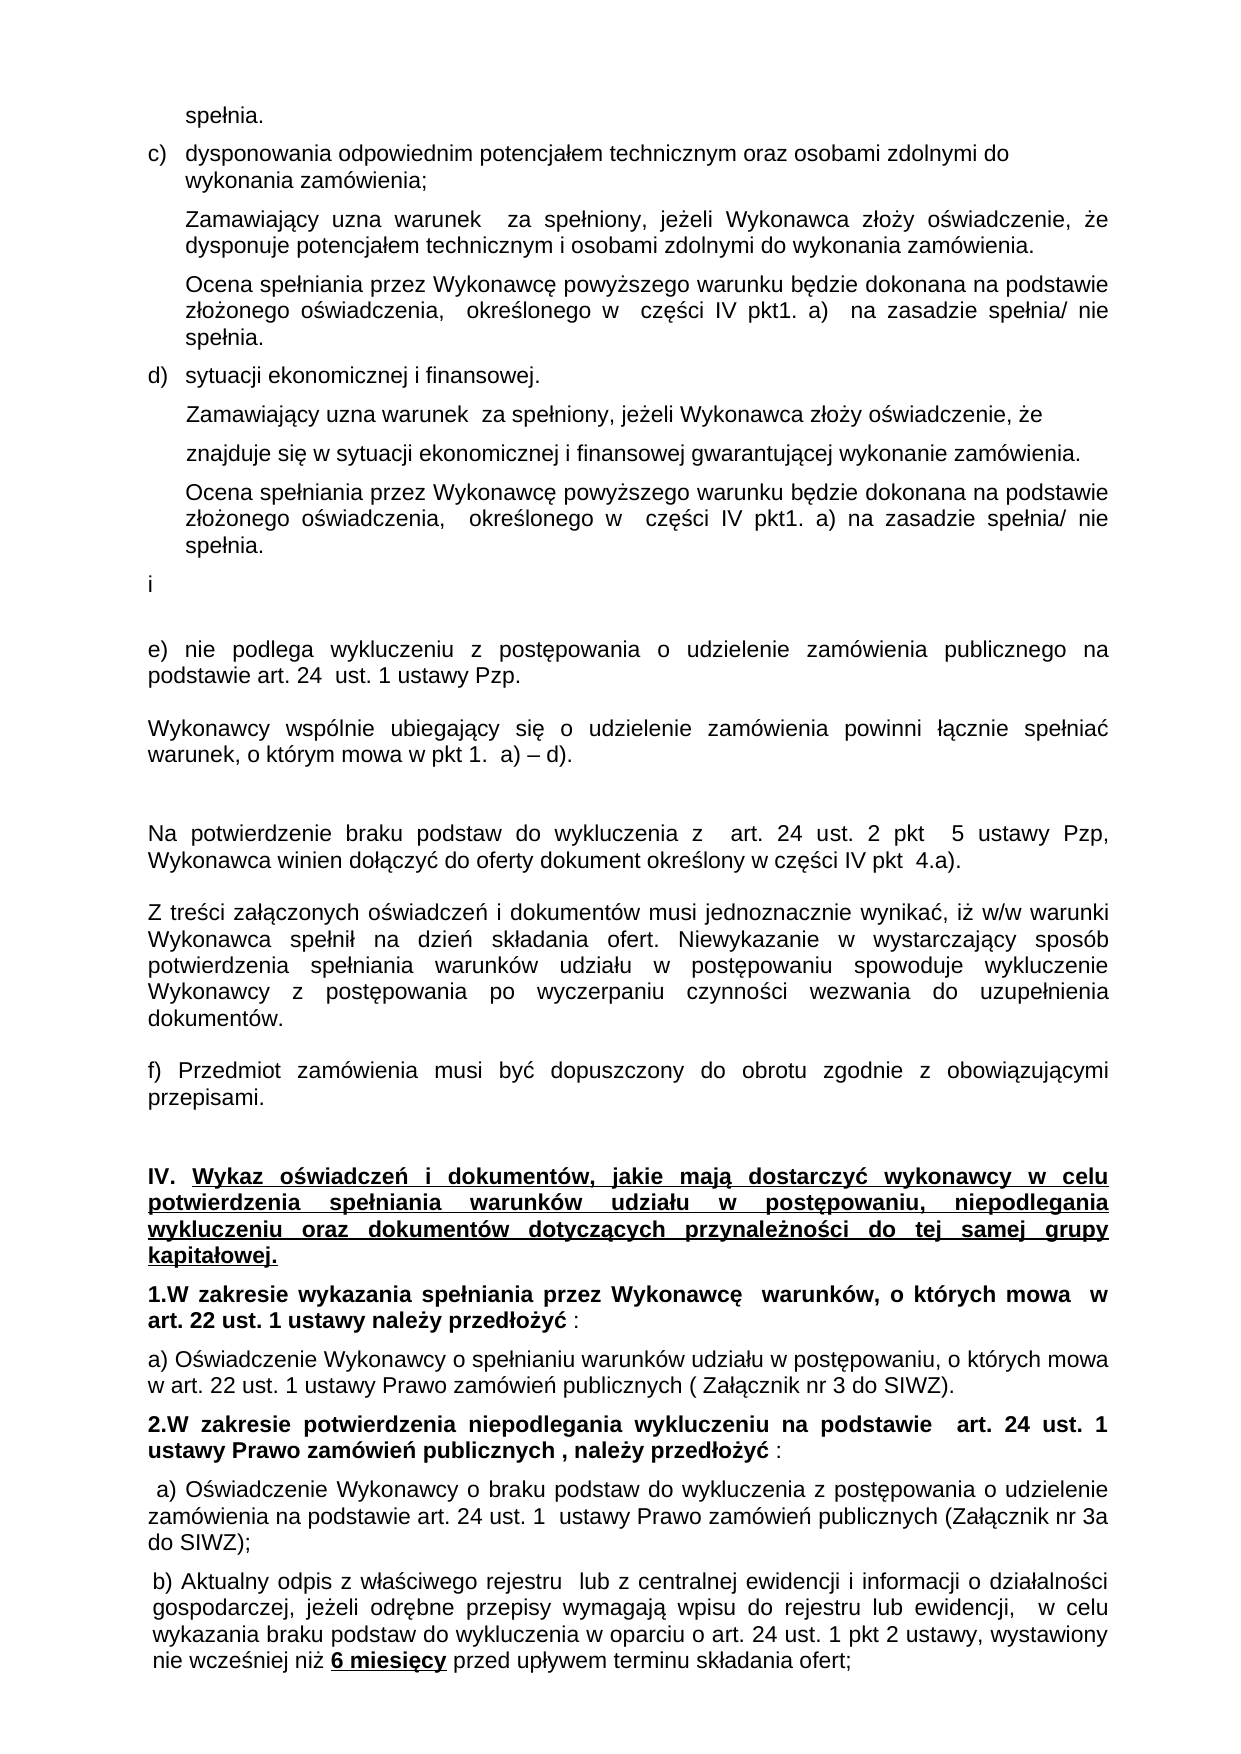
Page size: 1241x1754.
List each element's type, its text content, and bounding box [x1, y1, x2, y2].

list dysponowania odpowiednim potencjałem technicznym oraz osobami zdolnymi do wykonania zamówienia; [148, 140, 1109, 193]
text i [148, 571, 1109, 597]
text Na potwierdzenie braku podstaw do wykluczenia z art. 24 ust. 2 pkt 5 ustawy Pzp, Wykonawca winien dołączyć do oferty dokument określony w części IV pkt 4.a). [148, 820, 1109, 873]
list Ocena spełniania przez Wykonawcę powyższego warunku będzie dokonana na podstawie złożonego oświadczenia, określonego w części IV pkt1. a) na zasadzie spełnia/ nie spełnia. [148, 479, 1109, 558]
text f) Przedmiot zamówienia musi być dopuszczony do obrotu zgodnie z obowiązującymi przepisami. [148, 1057, 1109, 1110]
text 1.W zakresie wykazania spełniania przez Wykonawcę warunków, o których mowa w art. 22 ust. 1 ustawy należy przedłożyć : [148, 1281, 1109, 1333]
text Zamawiający uzna warunek za spełniony, jeżeli Wykonawca złoży oświadczenie, że [148, 401, 1109, 428]
text wykluczeniu oraz dokumentów dotyczących przynależności do tej samej grupy [148, 1213, 1109, 1238]
text Wykonawcy wspólnie ubiegający się o udzielenie zamówienia powinni łącznie spełniać warunek, o którym mowa w pkt 1. a) – d). [148, 715, 1109, 767]
text znajduje się w sytuacji ekonomicznej i finansowej gwarantującej wykonanie zamówienia. [148, 440, 1109, 466]
text 2.W zakresie potwierdzenia niepodlegania wykluczeniu na podstawie art. 24 ust. 1 ustawy Prawo zamówień publicznych , należy przedłożyć : [148, 1411, 1109, 1464]
text a) Oświadczenie Wykonawcy o braku podstaw do wykluczenia z postępowania o udzielenie zamówienia na podstawie art. 24 ust. 1 ustawy Prawo zamówień publicznych (Załącznik nr 3a do SIWZ); [148, 1476, 1109, 1555]
list Ocena spełniania przez Wykonawcę powyższego warunku będzie dokonana na podstawie złożonego oświadczenia, określonego w części IV pkt1. a) na zasadzie spełnia/ nie spełnia. [148, 271, 1109, 350]
text e) nie podlega wykluczeniu z postępowania o udzielenie zamówienia publicznego na podstawie art. 24 ust. 1 ustawy Pzp. [148, 636, 1109, 688]
text kapitałowej. [148, 1240, 1109, 1268]
list spełnia. [148, 102, 1109, 128]
list sytuacji ekonomicznej i finansowej. [148, 362, 1109, 389]
text b) Aktualny odpis z właściwego rejestru lub z centralnej ewidencji i informacji o działalności gospodarczej, jeżeli odrębne przepisy wymagają wpisu do rejestru lub ewidencji, w celu wykazania braku podstaw do wykluczenia w oparciu o art. 24 ust. 1 pkt 2 ustawy, wystawiony nie wcześniej niż 6 miesięcy przed upływem terminu składania ofert; [152, 1568, 1109, 1673]
text a) Oświadczenie Wykonawcy o spełnianiu warunków udziału w postępowaniu, o których mowa w art. 22 ust. 1 ustawy Prawo zamówień publicznych ( Załącznik nr 3 do SIWZ). [148, 1346, 1109, 1399]
list Zamawiający uzna warunek za spełniony, jeżeli Wykonawca złoży oświadczenie, że dysponuje potencjałem technicznym i osobami zdolnymi do wykonania zamówienia. [148, 206, 1109, 258]
text Z treści załączonych oświadczeń i dokumentów musi jednoznacznie wynikać, iż w/w warunki Wykonawca spełnił na dzień składania ofert. Niewykazanie w wystarczający sposób potwierdzenia spełniania warunków udziału w postępowaniu spowoduje wykluczenie Wykonawcy z postępowania po wyczerpaniu czynności wezwania do uzupełnienia dokumentów. [148, 899, 1109, 1031]
text IV. Wykaz oświadczeń i dokumentów, jakie mają dostarczyć wykonawcy w celu potwierdzenia spełniania warunków udziału w postępowaniu, niepodlegania [148, 1163, 1109, 1212]
